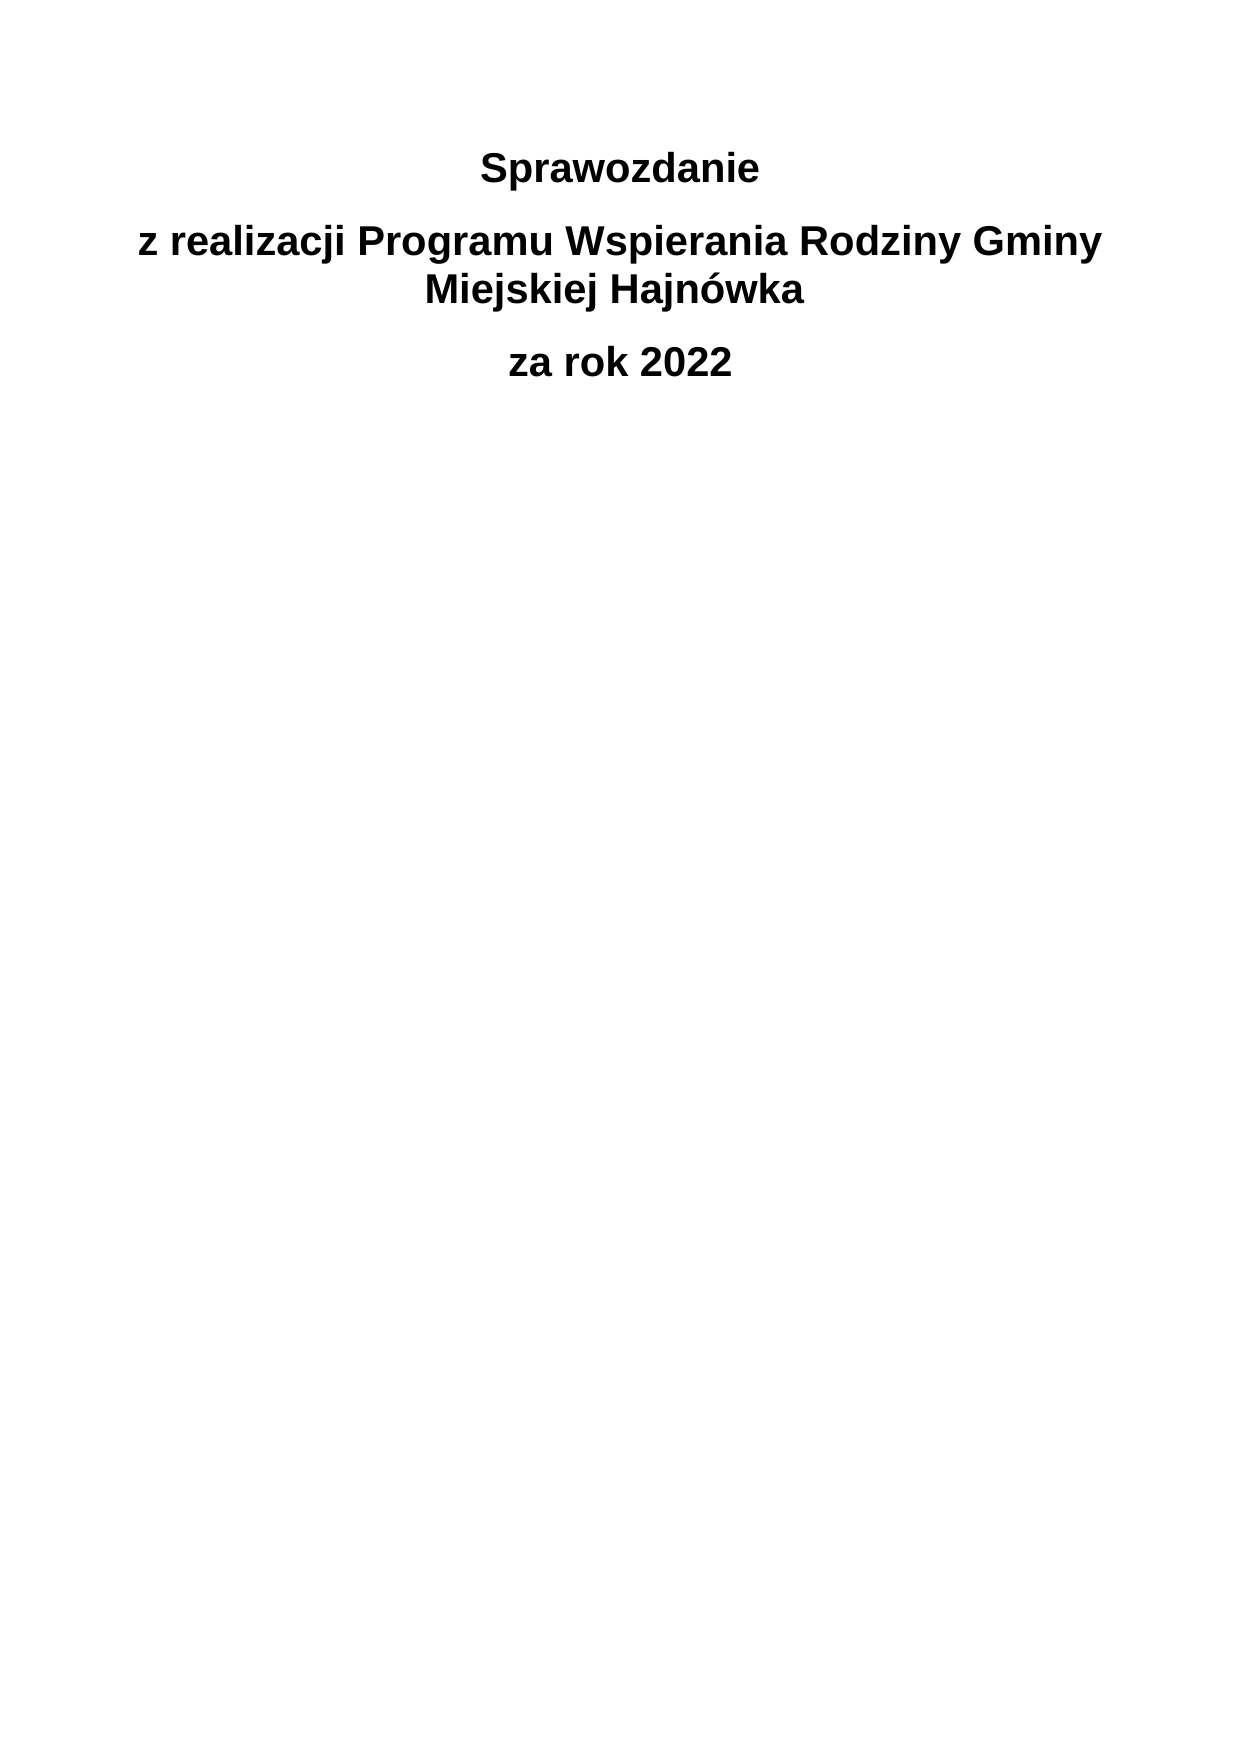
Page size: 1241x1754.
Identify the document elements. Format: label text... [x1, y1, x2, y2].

title za rok 2022 [118, 337, 1122, 385]
title z realizacji Programu Wspierania Rodziny Gminy Miejskiej Hajnówka [118, 216, 1122, 312]
title Sprawozdanie [118, 143, 1122, 191]
